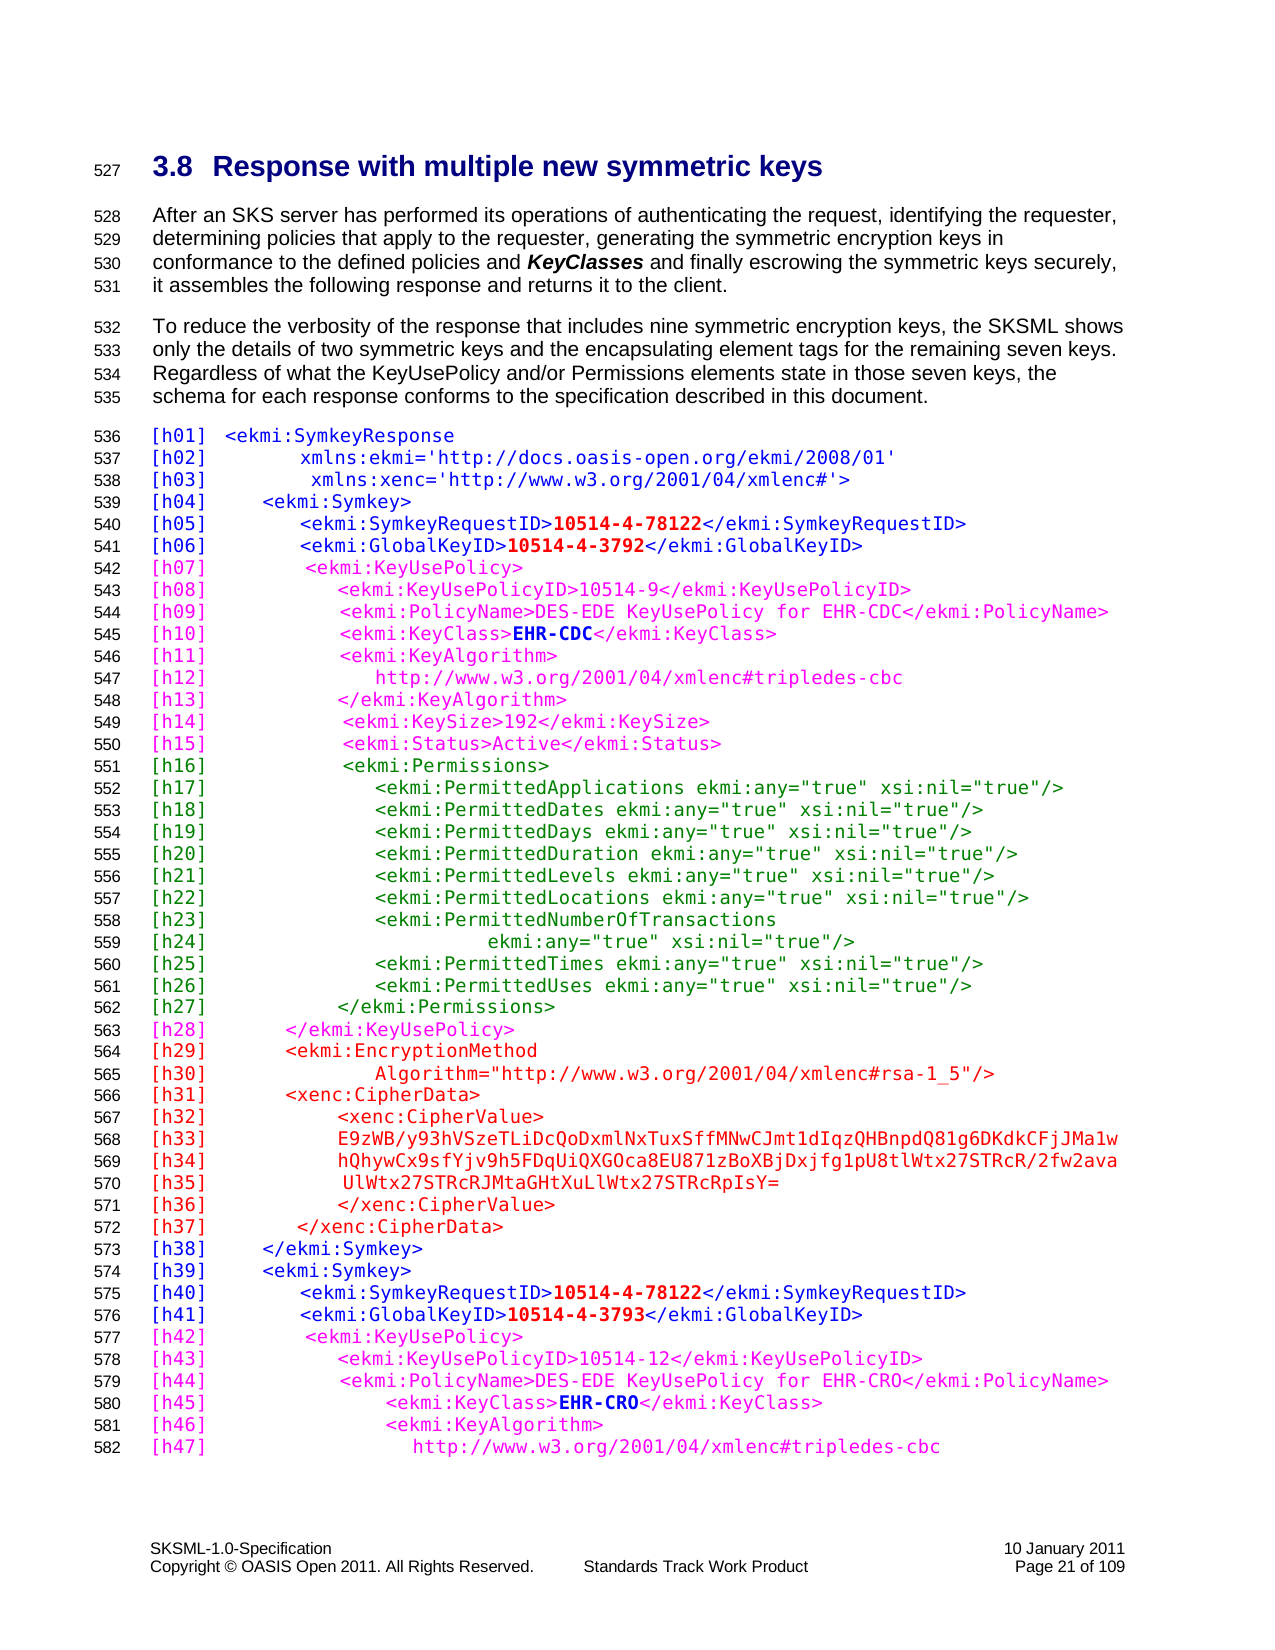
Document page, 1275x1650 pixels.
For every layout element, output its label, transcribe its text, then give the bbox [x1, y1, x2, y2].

subtitle Response with multiple new symmetric keys [152, 150, 1125, 182]
text [h01] <ekmi:SymkeyResponse [h02] xmlns:ekmi='http://docs.oasis-open.org/ekmi/2008/01' [h03] xmlns:xenc='http://www.w3.org/2001/04/xmlenc#'> [h04] <ekmi:Symkey> [h05] <ekmi:SymkeyRequestID>10514-4-78122</ekmi:SymkeyRequestID> [h06] <ekmi:GlobalKeyID>10514-4-3792</ekmi:GlobalKeyID> [h07] <ekmi:KeyUsePolicy> [h08] <ekmi:KeyUsePolicyID>10514-9</ekmi:KeyUsePolicyID> [h09] <ekmi:PolicyName>DES-EDE KeyUsePolicy for EHR-CDC</ekmi:PolicyName> [h10] <ekmi:KeyClass>EHR-CDC</ekmi:KeyClass> [h11] <ekmi:KeyAlgorithm> [h12] http://www.w3.org/2001/04/xmlenc#tripledes-cbc [h13] </ekmi:KeyAlgorithm> [h14] <ekmi:KeySize>192</ekmi:KeySize> [h15] <ekmi:Status>Active</ekmi:Status> [h16] <ekmi:Permissions> [h17] <ekmi:PermittedApplications ekmi:any="true" xsi:nil="true"/> [h18] <ekmi:PermittedDates ekmi:any="true" xsi:nil="true"/> [h19] <ekmi:PermittedDays ekmi:any="true" xsi:nil="true"/> [h20] <ekmi:PermittedDuration ekmi:any="true" xsi:nil="true"/> [h21] <ekmi:PermittedLevels ekmi:any="true" xsi:nil="true"/> [h22] <ekmi:PermittedLocations ekmi:any="true" xsi:nil="true"/> [h23] <ekmi:PermittedNumberOfTransactions [h24] ekmi:any="true" xsi:nil="true"/> [h25] <ekmi:PermittedTimes ekmi:any="true" xsi:nil="true"/> [h26] <ekmi:PermittedUses ekmi:any="true" xsi:nil="true"/> [h27] </ekmi:Permissions> [h28] </ekmi:KeyUsePolicy> [h29] <ekmi:EncryptionMethod [h30] Algorithm="http://www.w3.org/2001/04/xmlenc#rsa-1_5"/> [h31] <xenc:CipherData> [h32] <xenc:CipherValue> [h33] E9zWB/y93hVSzeTLiDcQoDxmlNxTuxSffMNwCJmt1dIqzQHBnpdQ81g6DKdkCFjJMa1w [h34] hQhywCx9sfYjv9h5FDqUiQXGOca8EU871zBoXBjDxjfg1pU8tlWtx27STRcR/2fw2ava [h35] UlWtx27STRcRJMtaGHtXuLlWtx27STRcRpIsY= [h36] </xenc:CipherValue> [h37] </xenc:CipherData> [h38] </ekmi:Symkey> [h39] <ekmi:Symkey> [h40] <ekmi:SymkeyRequestID>10514-4-78122</ekmi:SymkeyRequestID> [h41] <ekmi:GlobalKeyID>10514-4-3793</ekmi:GlobalKeyID> [h42] <ekmi:KeyUsePolicy> [h43] <ekmi:KeyUsePolicyID>10514-12</ekmi:KeyUsePolicyID> [h44] <ekmi:PolicyName>DES-EDE KeyUsePolicy for EHR-CRO</ekmi:PolicyName> [h45] <ekmi:KeyClass>EHR-CRO</ekmi:KeyClass> [h46] <ekmi:KeyAlgorithm> [h47] http://www.w3.org/2001/04/xmlenc#tripledes-cbc [150, 425, 1125, 1458]
text To reduce the verbosity of the response that includes nine symmetric encryption keys, the SKSML shows only the details of two symmetric keys and the encapsulating element tags for the remaining seven keys. Regardless of what the KeyUsePolicy and/or Permissions elements state in those seven keys, the schema for each response conforms to the specification described in this document. [152, 314, 1125, 408]
text After an SKS server has performed its operations of authenticating the request, identifying the requester, determining policies that apply to the requester, generating the symmetric encryption keys in conformance to the defined policies and KeyClasses and finally escrowing the symmetric keys securely, it assembles the following response and returns it to the client. [152, 203, 1125, 297]
